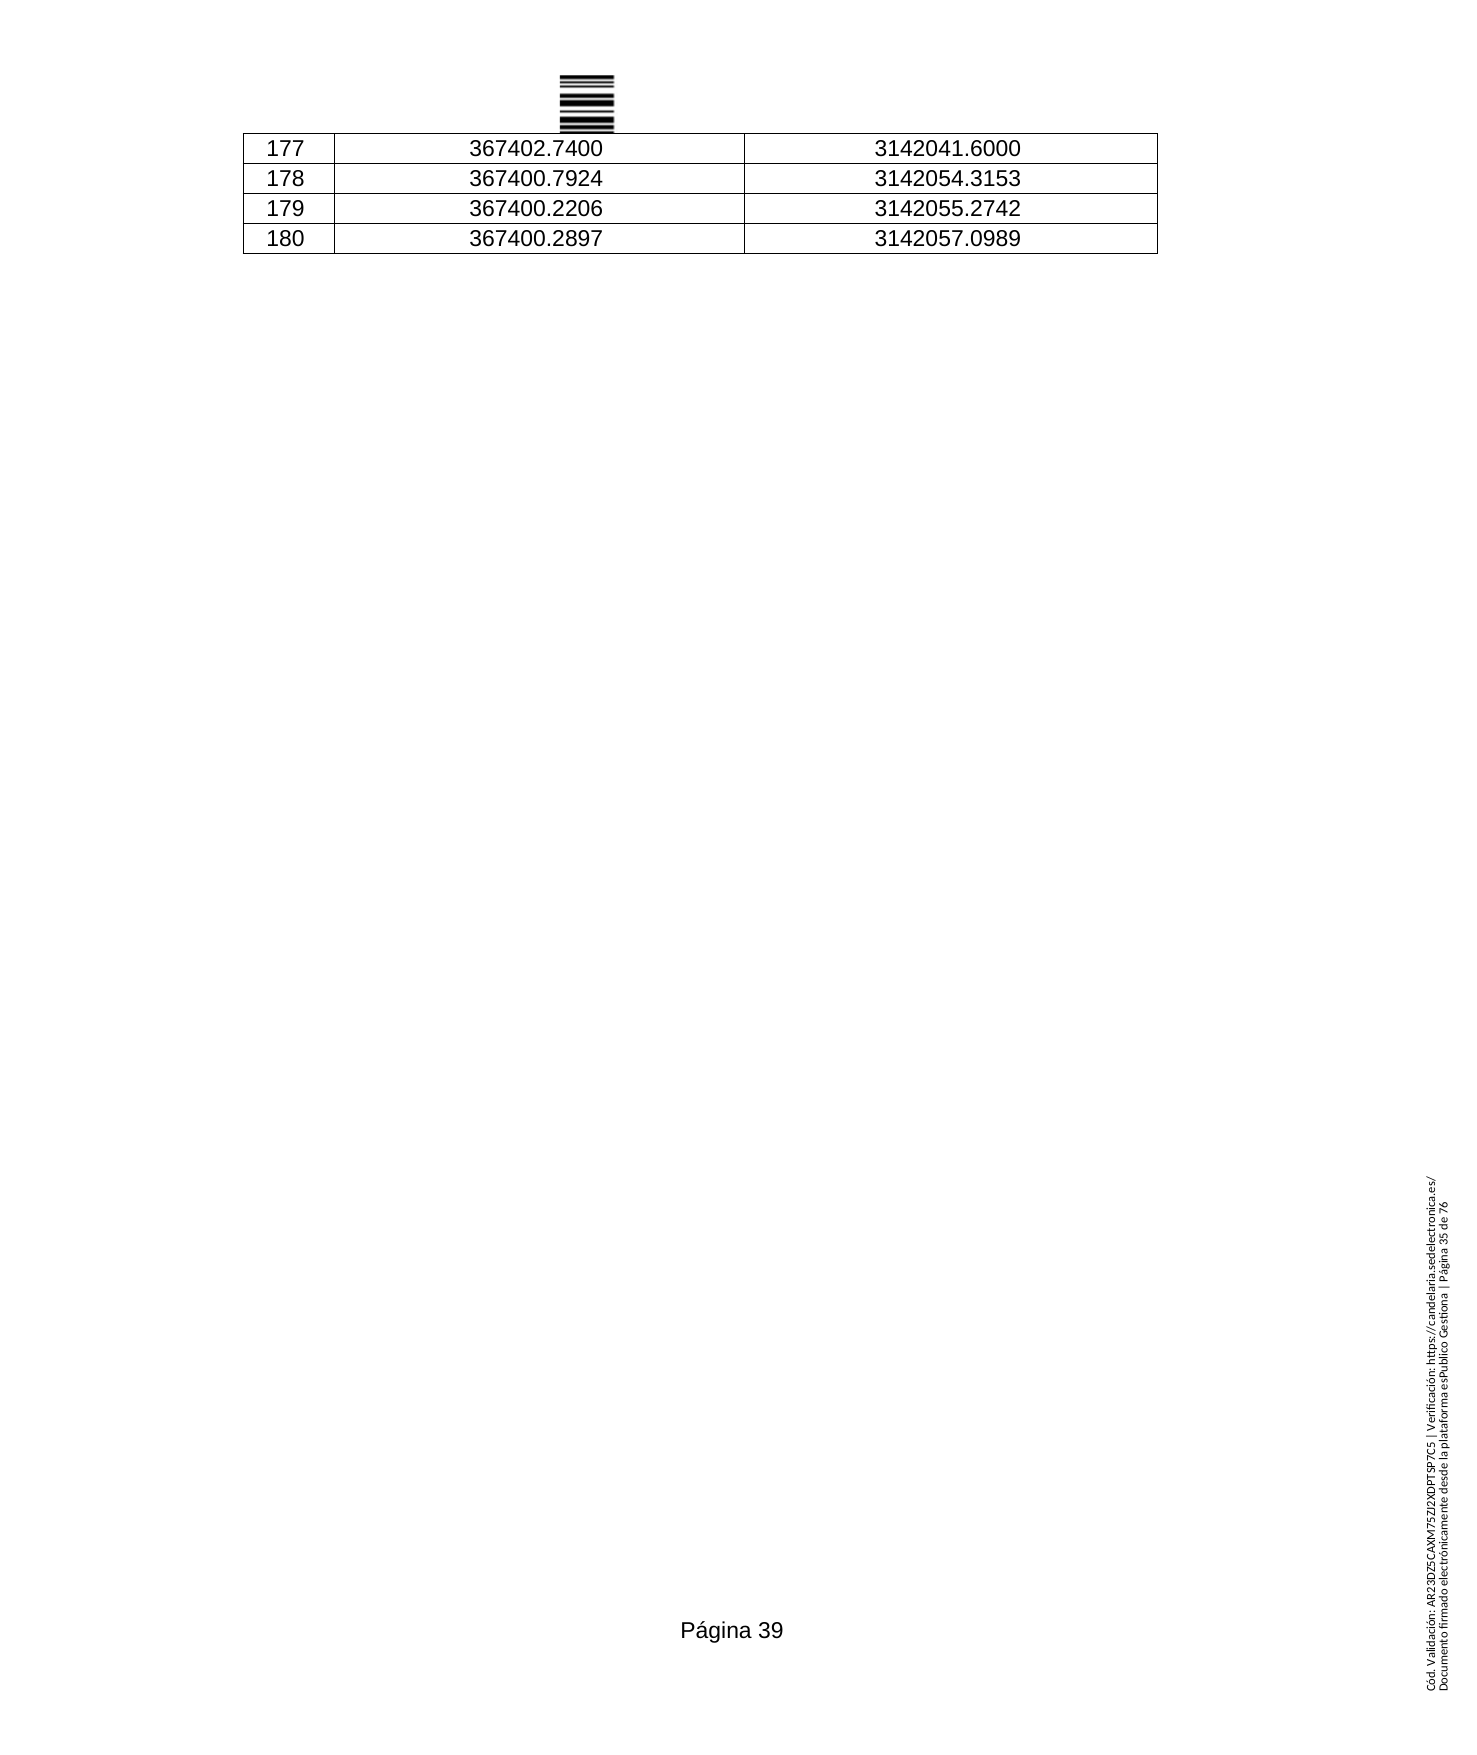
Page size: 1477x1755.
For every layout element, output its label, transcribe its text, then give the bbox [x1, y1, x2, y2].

table_cell 179 [244, 194, 334, 223]
table_cell 367402.7400 [335, 134, 744, 163]
table_cell 177 [244, 134, 334, 163]
table_cell 180 [244, 224, 334, 253]
table_cell 3142057.0989 [745, 224, 1157, 253]
table_cell 3142041.6000 [745, 134, 1157, 163]
table_cell 3142054.3153 [745, 164, 1157, 193]
table_cell 3142055.2742 [745, 194, 1157, 223]
table_cell 367400.7924 [335, 164, 744, 193]
table_cell 178 [244, 164, 334, 193]
table_cell 367400.2897 [335, 224, 744, 253]
table_cell 367400.2206 [335, 194, 744, 223]
